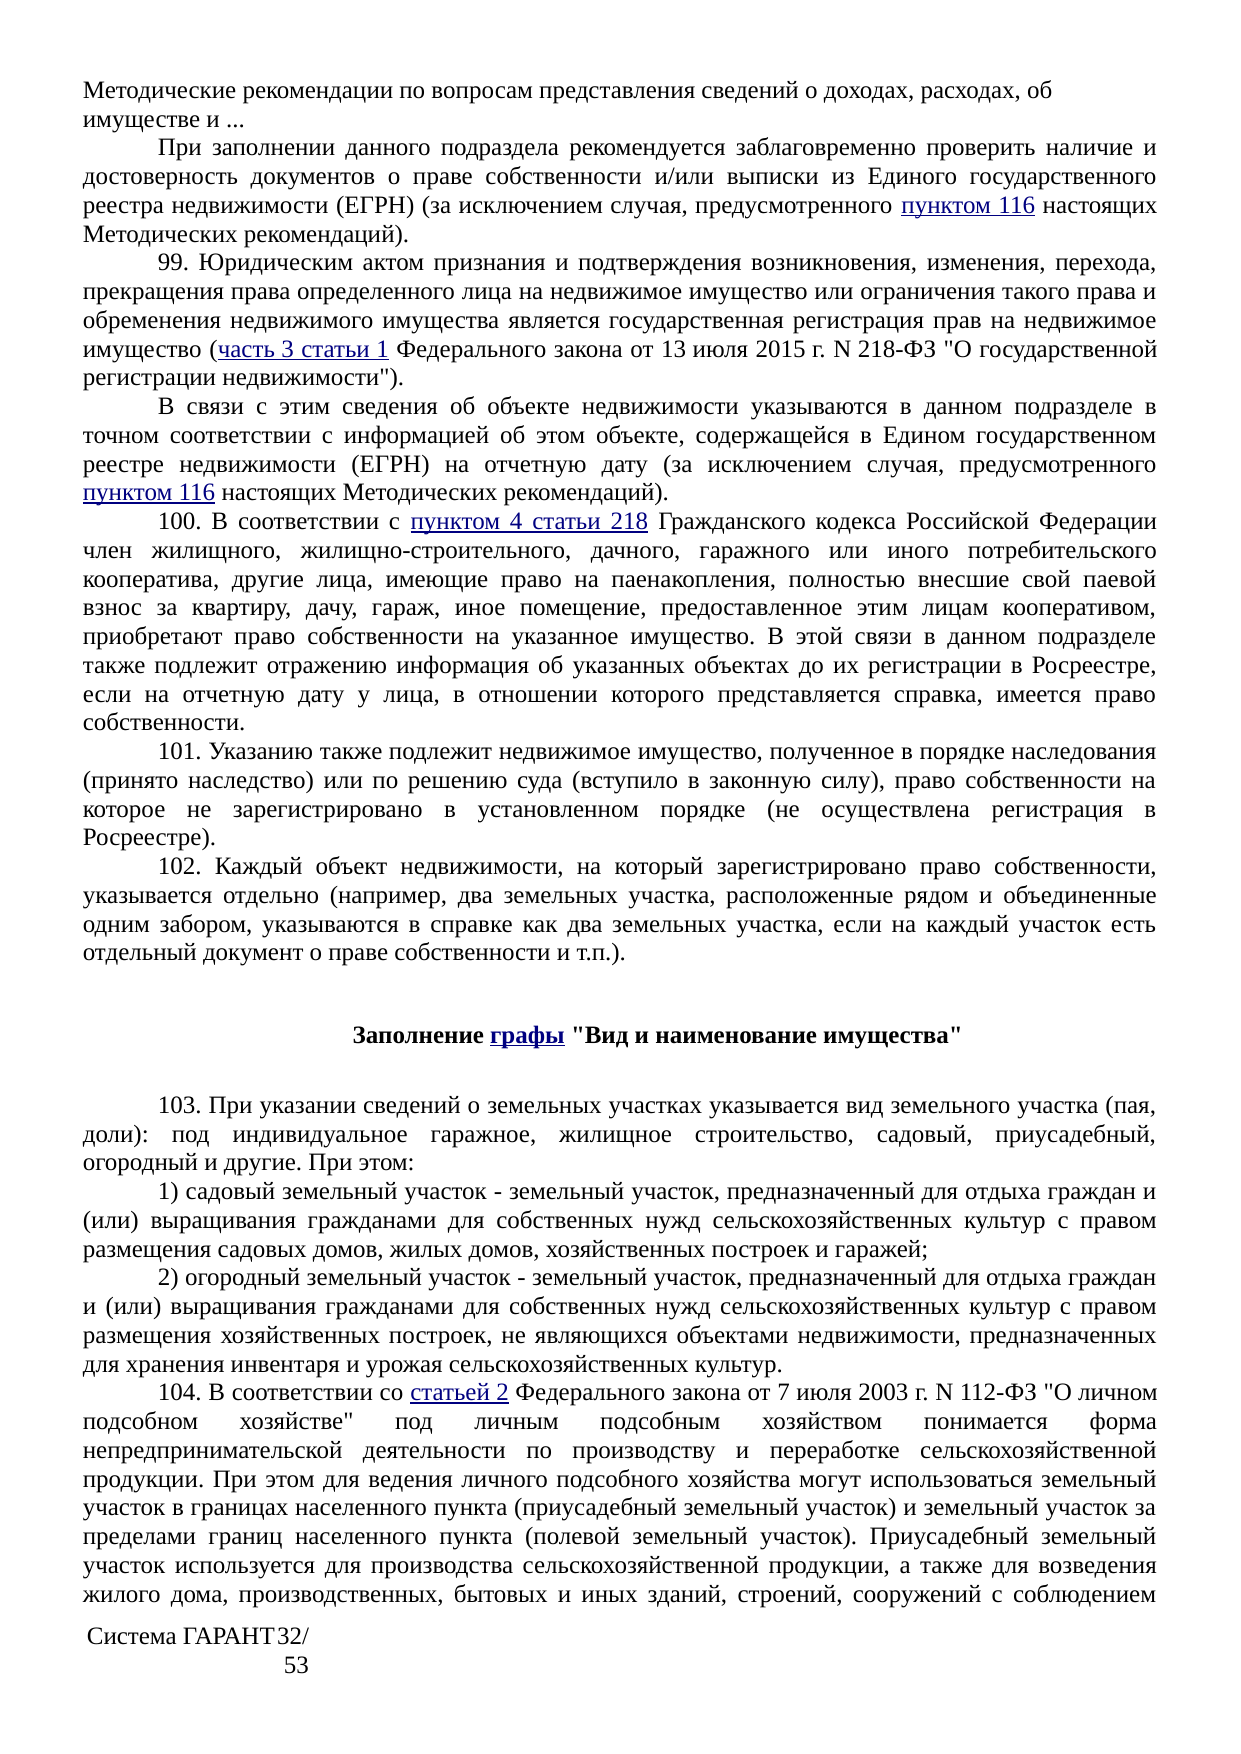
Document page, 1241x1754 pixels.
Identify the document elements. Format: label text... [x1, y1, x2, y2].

text В связи с этим сведения об объекте недвижимости указываются в данном подразделе в точном соответствии с информацией об этом объекте, содержащейся в Едином государственном реестре недвижимости (ЕГРН) на отчетную дату (за исключением случая, предусмотренного пунктом 116 настоящих Методических рекомендаций). [83, 391, 1157, 506]
text 103. При указании сведений о земельных участках указывается вид земельного участка (пая, доли): под индивидуальное гаражное, жилищное строительство, садовый, приусадебный, огородный и другие. При этом: [83, 1090, 1157, 1176]
text 100. В соответствии с пунктом 4 статьи 218 Гражданского кодекса Российской Федерации член жилищного, жилищно-строительного, дачного, гаражного или иного потребительского кооператива, другие лица, имеющие право на паенакопления, полностью внесшие свой паевой взнос за квартиру, дачу, гараж, иное помещение, предоставленное этим лицам кооперативом, приобретают право собственности на указанное имущество. В этой связи в данном подразделе также подлежит отражению информация об указанных объектах до их регистрации в Росреестре, если на отчетную дату у лица, в отношении которого представляется справка, имеется право собственности. [83, 506, 1157, 736]
text 104. В соответствии со статьей 2 Федерального закона от 7 июля 2003 г. N 112-ФЗ "О личном подсобном хозяйстве" под личным подсобным хозяйством понимается форма непредпринимательской деятельности по производству и переработке сельскохозяйственной продукции. При этом для ведения личного подсобного хозяйства могут использоваться земельный участок в границах населенного пункта (приусадебный земельный участок) и земельный участок за пределами границ населенного пункта (полевой земельный участок). Приусадебный земельный участок используется для производства сельскохозяйственной продукции, а также для возведения жилого дома, производственных, бытовых и иных зданий, строений, сооружений с соблюдением [83, 1377, 1157, 1607]
text 1) садовый земельный участок - земельный участок, предназначенный для отдыха граждан и (или) выращивания гражданами для собственных нужд сельскохозяйственных культур с правом размещения садовых домов, жилых домов, хозяйственных построек и гаражей; [83, 1176, 1157, 1262]
text При заполнении данного подраздела рекомендуется заблаговременно проверить наличие и достоверность документов о праве собственности и/или выписки из Единого государственного реестра недвижимости (ЕГРН) (за исключением случая, предусмотренного пунктом 116 настоящих Методических рекомендаций). [83, 132, 1157, 247]
text 99. Юридическим актом признания и подтверждения возникновения, изменения, перехода, прекращения права определенного лица на недвижимое имущество или ограничения такого права и обременения недвижимого имущества является государственная регистрация прав на недвижимое имущество (часть 3 статьи 1 Федерального закона от 13 июля 2015 г. N 218-ФЗ "О государственной регистрации недвижимости"). [83, 247, 1157, 391]
text 102. Каждый объект недвижимости, на который зарегистрировано право собственности, указывается отдельно (например, два земельных участка, расположенные рядом и объединенные одним забором, указываются в справке как два земельных участка, если на каждый участок есть отдельный документ о праве собственности и т.п.). [83, 851, 1157, 966]
subtitle Заполнение графы "Вид и наименование имущества" [83, 1020, 1157, 1049]
text 2) огородный земельный участок - земельный участок, предназначенный для отдыха граждан и (или) выращивания гражданами для собственных нужд сельскохозяйственных культур с правом размещения хозяйственных построек, не являющихся объектами недвижимости, предназначенных для хранения инвентаря и урожая сельскохозяйственных культур. [83, 1262, 1157, 1377]
text 101. Указанию также подлежит недвижимое имущество, полученное в порядке наследования (принято наследство) или по решению суда (вступило в законную силу), право собственности на которое не зарегистрировано в установленном порядке (не осуществлена регистрация в Росреестре). [83, 736, 1157, 851]
